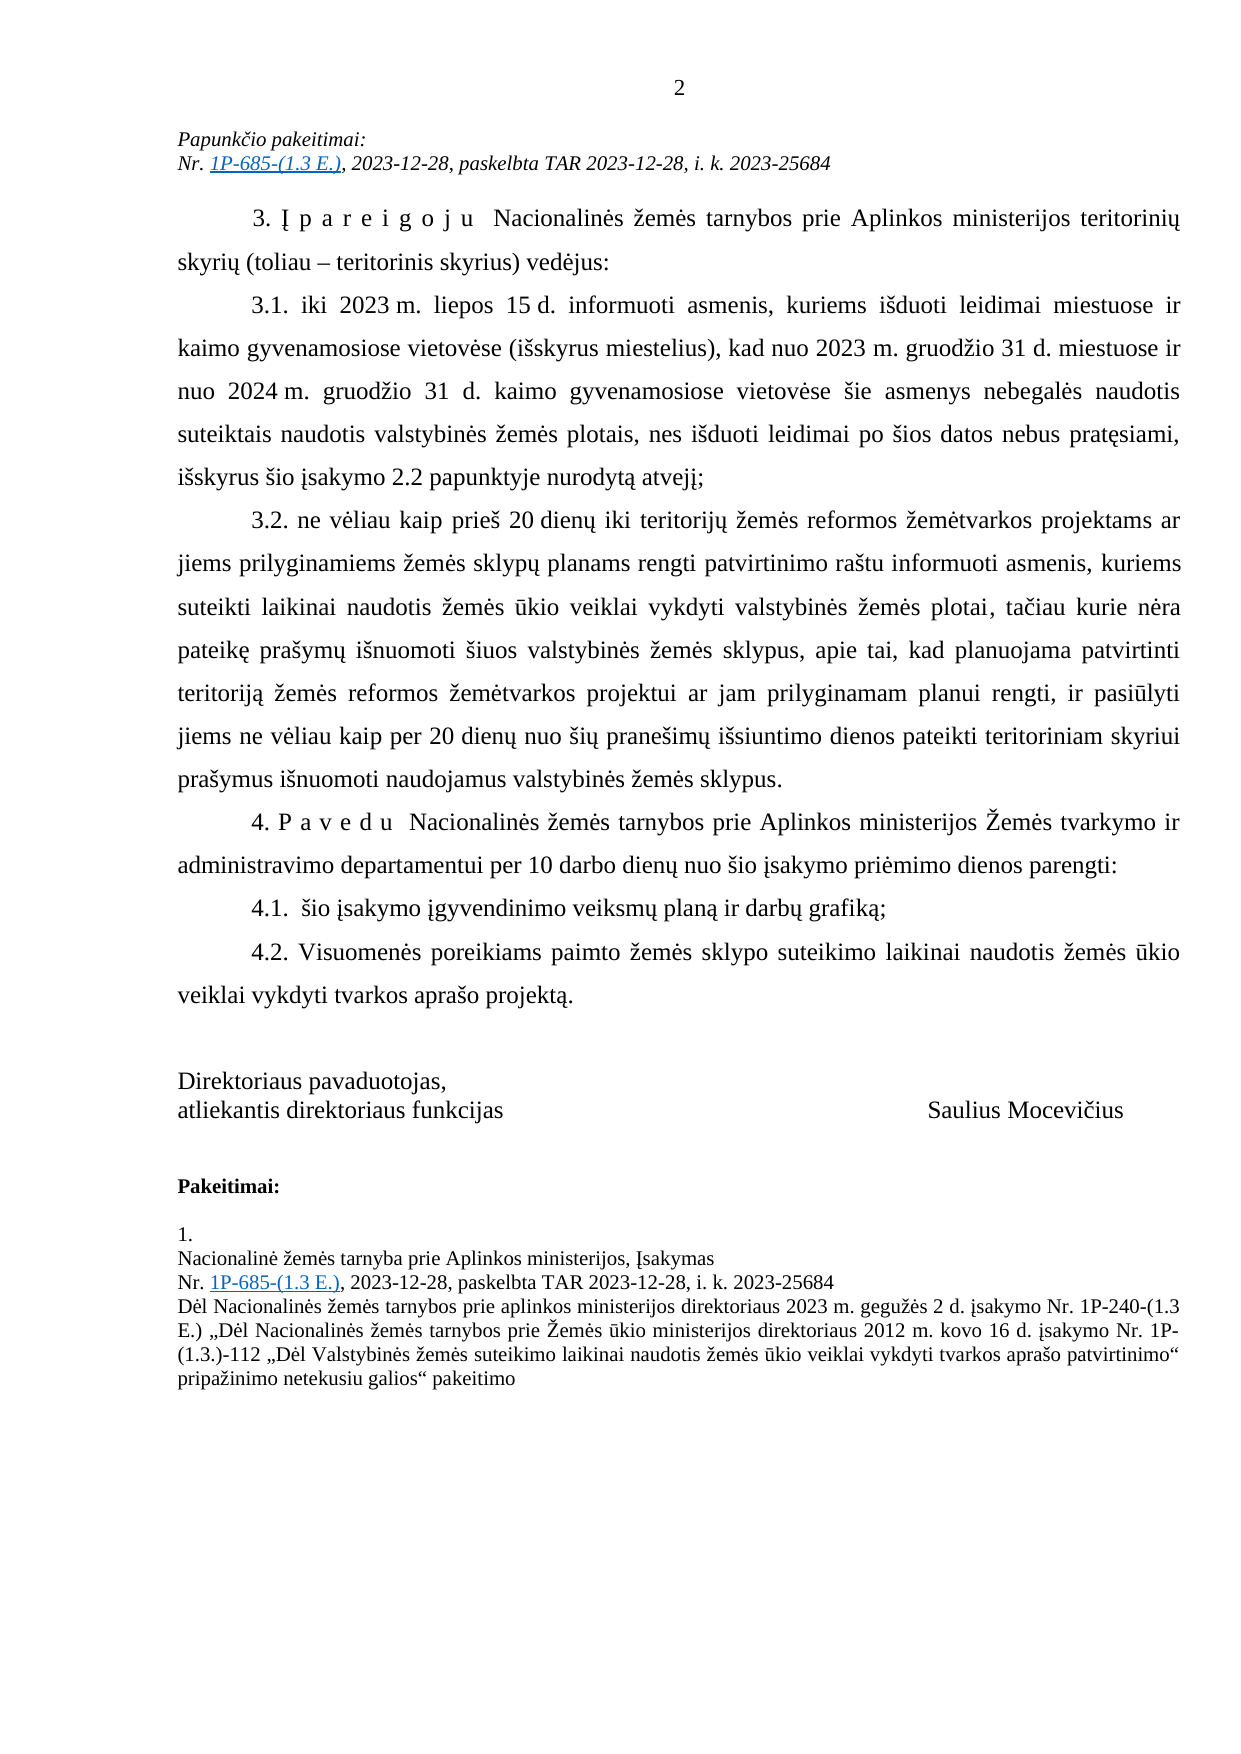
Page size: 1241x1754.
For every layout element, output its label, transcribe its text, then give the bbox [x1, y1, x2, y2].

text 3. Į p a r e i g o j u Nacionalinės žemės tarnybos prie Aplinkos ministerijos teritorinių skyrių (toliau – teritorinis skyrius) vedėjus: [177, 203, 1181, 275]
text 3.2. ne vėliau kaip prieš 20 dienų iki teritorijų žemės reformos žemėtvarkos projektams ar jiems prilyginamiems žemės sklypų planams rengti patvirtinimo raštu informuoti asmenis, kuriems suteikti laikinai naudotis žemės ūkio veiklai vykdyti valstybinės žemės plotai, tačiau kurie nėra pateikę prašymų išnuomoti šiuos valstybinės žemės sklypus, apie tai, kad planuojama patvirtinti teritoriją žemės reformos žemėtvarkos projektui ar jam prilyginamam planui rengti, ir pasiūlyti jiems ne vėliau kaip per 20 dienų nuo šių pranešimų išsiuntimo dienos pateikti teritoriniam skyriui prašymus išnuomoti naudojamus valstybinės žemės sklypus. [177, 505, 1181, 793]
text Nr. 1P-685-(1.3 E.), 2023-12-28, paskelbta TAR 2023-12-28, i. k. 2023-25684 [177, 151, 1181, 175]
text Dėl Nacionalinės žemės tarnybos prie aplinkos ministerijos direktoriaus 2023 m. gegužės 2 d. įsakymo Nr. 1P-240-(1.3 E.) „Dėl Nacionalinės žemės tarnybos prie Žemės ūkio ministerijos direktoriaus 2012 m. kovo 16 d. įsakymo Nr. 1P-(1.3.)-112 „Dėl Valstybinės žemės suteikimo laikinai naudotis žemės ūkio veiklai vykdyti tvarkos aprašo patvirtinimo“ pripažinimo netekusiu galios“ pakeitimo [177, 1294, 1181, 1390]
text 4. P a v e d u Nacionalinės žemės tarnybos prie Aplinkos ministerijos Žemės tvarkymo ir administravimo departamentui per 10 darbo dienų nuo šio įsakymo priėmimo dienos parengti: [177, 807, 1181, 879]
text Nacionalinė žemės tarnyba prie Aplinkos ministerijos, Įsakymas [177, 1246, 1181, 1270]
text Papunkčio pakeitimai: [177, 127, 1181, 151]
text atliekantis direktoriaus funkcijas Saulius Mocevičius [177, 1095, 1181, 1123]
text Nr. 1P-685-(1.3 E.), 2023-12-28, paskelbta TAR 2023-12-28, i. k. 2023-25684 [177, 1270, 1181, 1294]
text 4.1. šio įsakymo įgyvendinimo veiksmų planą ir darbų grafiką; [177, 893, 1181, 922]
text Pakeitimai: [177, 1173, 1181, 1198]
text 3.1. iki 2023 m. liepos 15 d. informuoti asmenis, kuriems išduoti leidimai miestuose ir kaimo gyvenamosiose vietovėse (išskyrus miestelius), kad nuo 2023 m. gruodžio 31 d. miestuose ir nuo 2024 m. gruodžio 31 d. kaimo gyvenamosiose vietovėse šie asmenys nebegalės naudotis suteiktais naudotis valstybinės žemės plotais, nes išduoti leidimai po šios datos nebus pratęsiami, išskyrus šio įsakymo 2.2 papunktyje nurodytą atvejį; [177, 290, 1181, 491]
text Direktoriaus pavaduotojas, [177, 1066, 1181, 1095]
text 4.2. Visuomenės poreikiams paimto žemės sklypo suteikimo laikinai naudotis žemės ūkio veiklai vykdyti tvarkos aprašo projektą. [177, 937, 1181, 1008]
text 1. [177, 1222, 1181, 1246]
